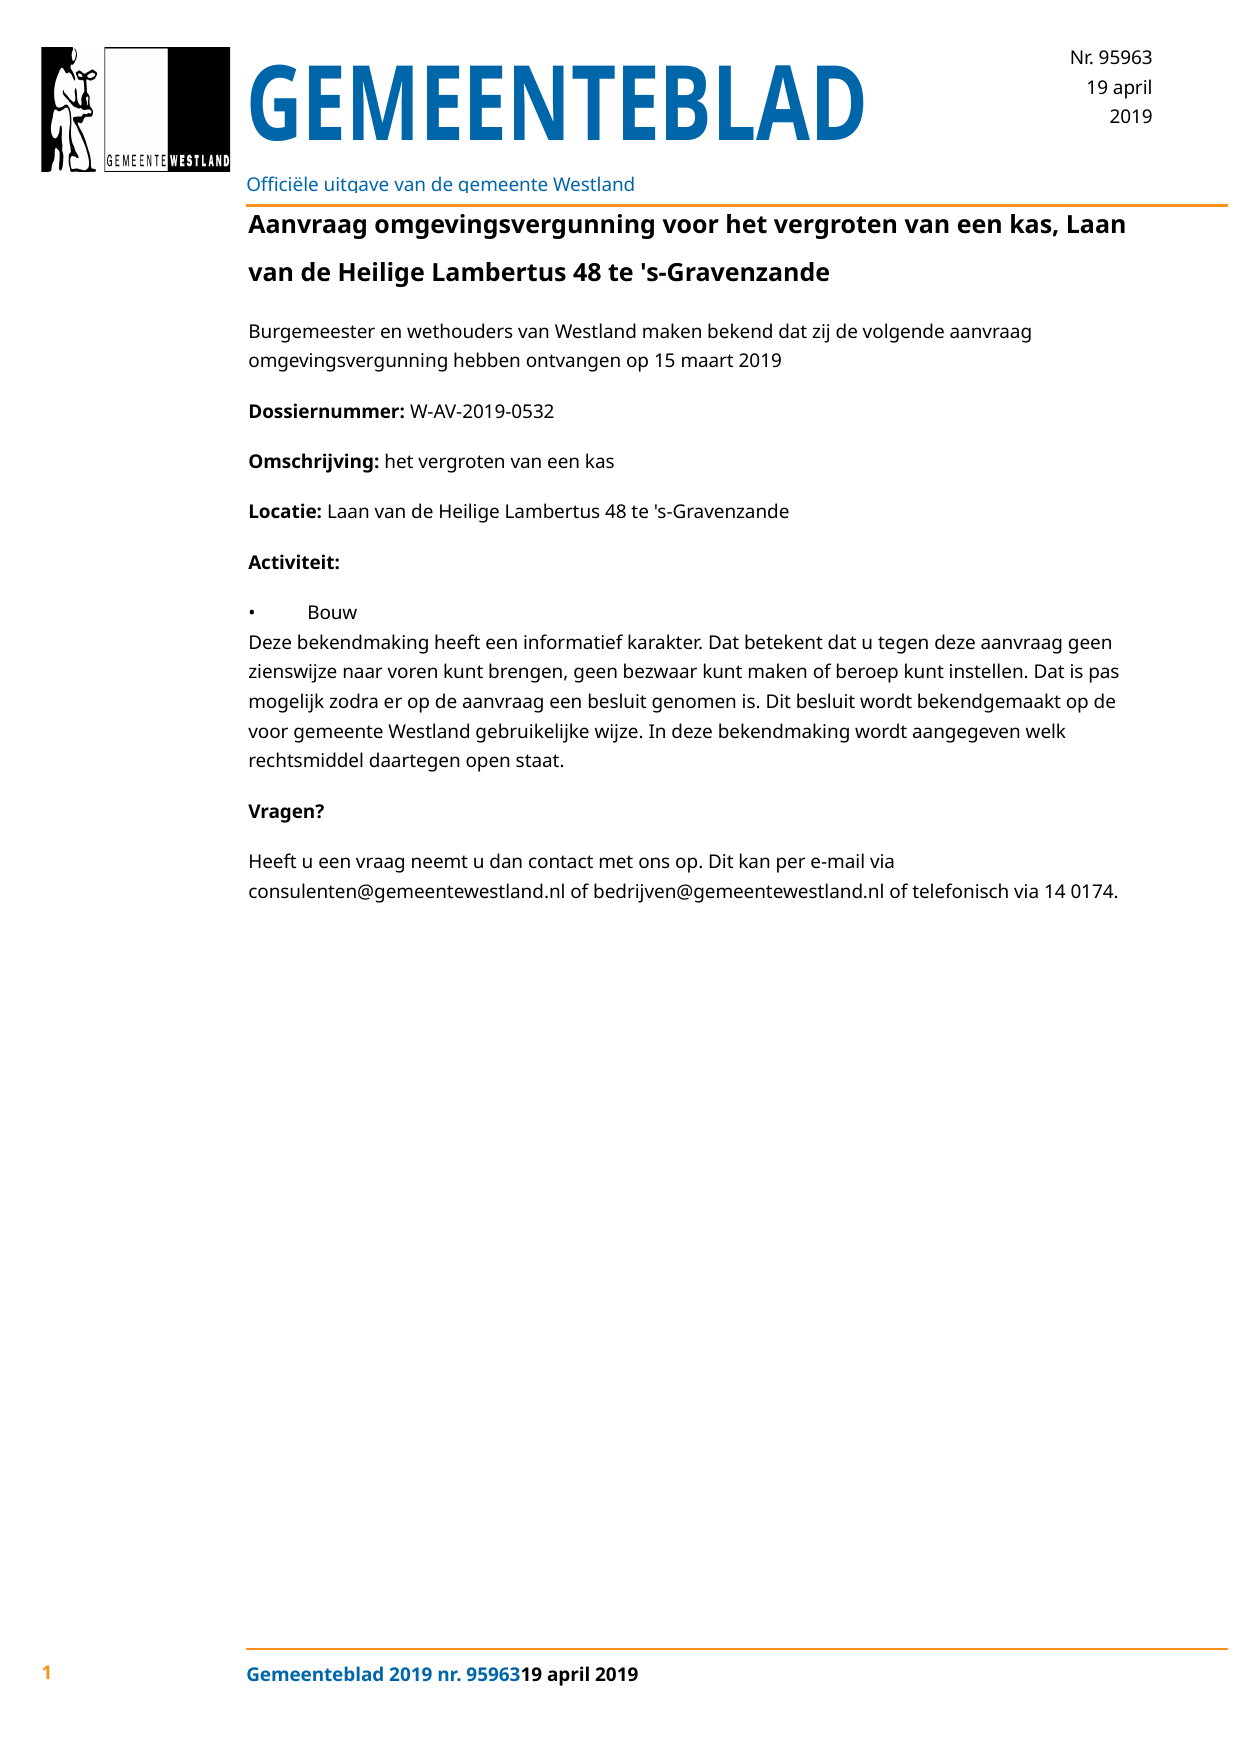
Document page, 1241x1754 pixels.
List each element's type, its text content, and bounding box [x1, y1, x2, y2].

text Burgemeester en wethouders van Westland maken bekend dat zij de volgende aanvraag omgevingsvergunning hebben ontvangen op 15 maart 2019 [248, 318, 1152, 373]
text Heeft u een vraag neemt u dan contact met ons op. Dit kan per e-mail via consulenten@gemeentewestland.nl of bedrijven@gemeentewestland.nl of telefonisch via 14 0174. [248, 848, 1152, 904]
text Vragen? [248, 798, 1152, 824]
text Dossiernummer: W-AV-2019-0532 [248, 398, 1152, 424]
text Deze bekendmaking heeft een informatief karakter. Dat betekent dat u tegen deze aanvraag geen zienswijze naar voren kunt brengen, geen bezwaar kunt maken of beroep kunt instellen. Dat is pas mogelijk zodra er op de aanvraag een besluit genomen is. Dit besluit wordt bekendgemaakt op de voor gemeente Westland gebruikelijke wijze. In deze bekendmaking wordt aangegeven welk rechtsmiddel daartegen open staat. [248, 629, 1152, 773]
text Omschrijving: het vergroten van een kas [248, 448, 1152, 474]
picture [41, 47, 231, 172]
text Locatie: Laan van de Heilige Lambertus 48 te 's-Gravenzande [248, 499, 1152, 524]
list Bouw [248, 599, 1152, 625]
text Activiteit: [248, 549, 1152, 575]
text Aanvraag omgevingsvergunning voor het vergroten van een kas, Laan van de Heilige Lambertus 48 te 's-Gravenzande [248, 207, 1152, 288]
